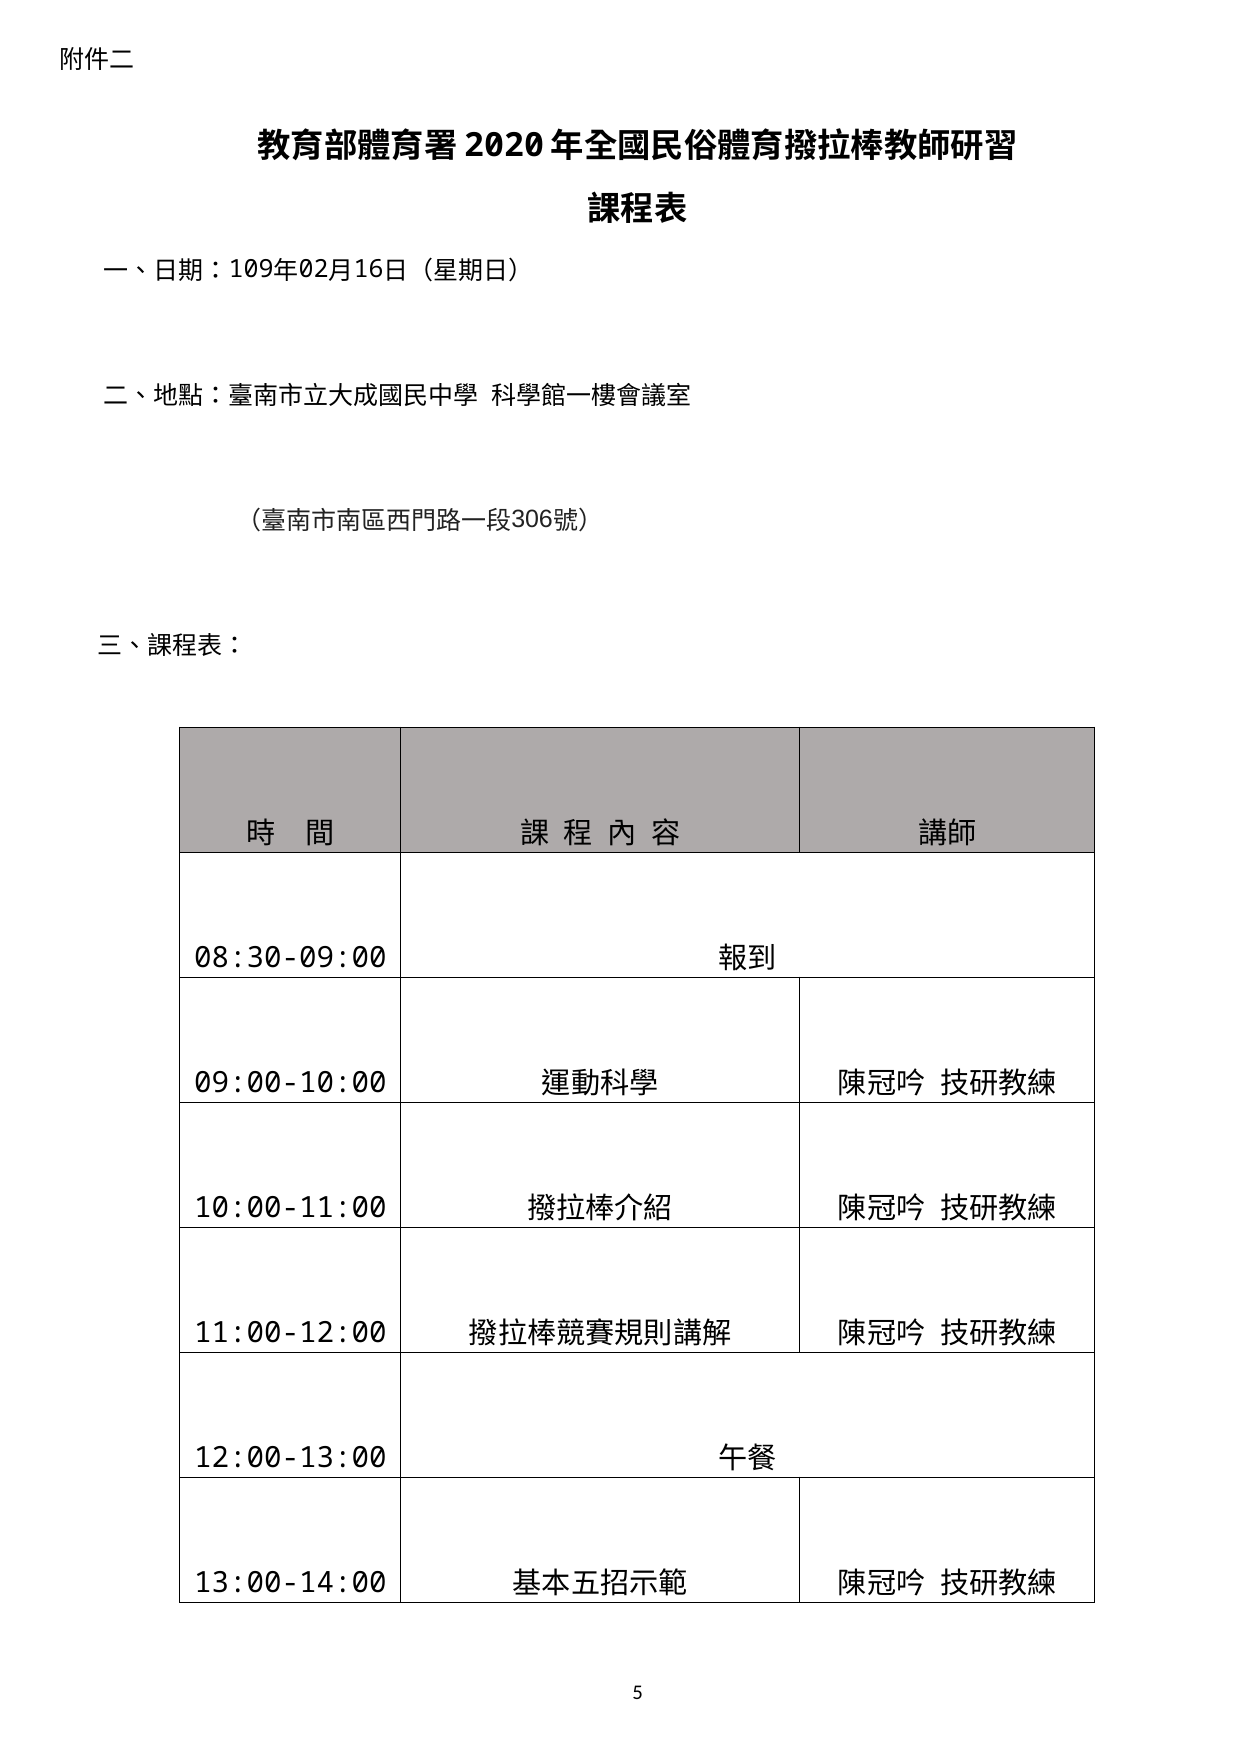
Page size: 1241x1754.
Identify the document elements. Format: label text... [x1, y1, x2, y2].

table_cell 陳冠吟 技研教練 [800, 1478, 1094, 1602]
table_cell 陳冠吟 技研教練 [800, 1228, 1094, 1352]
table_cell 午餐 [401, 1353, 1094, 1477]
table_header 講師 [800, 728, 1094, 852]
text 教育部體育署2020年全國民俗體育撥拉棒教師研習 [59, 102, 1215, 164]
text 一、日期：109年02月16日（星期日） [103, 227, 1215, 289]
text 三、課程表： [59, 602, 1215, 664]
table_header 課 程 內 容 [401, 728, 799, 852]
table_cell 報到 [401, 853, 1094, 977]
table_cell 陳冠吟 技研教練 [800, 1103, 1094, 1227]
table_cell 09:00-10:00 [180, 978, 400, 1102]
table_cell 運動科學 [401, 978, 799, 1102]
text 課程表 [59, 164, 1215, 227]
text （臺南市南區西門路一段306號） [59, 477, 1215, 539]
table_header 時 間 [180, 728, 400, 852]
text 附件二 [59, 39, 1215, 75]
table_cell 基本五招示範 [401, 1478, 799, 1602]
table_cell 撥拉棒介紹 [401, 1103, 799, 1227]
table_cell 13:00-14:00 [180, 1478, 400, 1602]
table_cell 11:00-12:00 [180, 1228, 400, 1352]
text 二、地點：臺南市立大成國民中學 科學館一樓會議室 [103, 352, 1215, 414]
table_cell 12:00-13:00 [180, 1353, 400, 1477]
table_cell 08:30-09:00 [180, 853, 400, 977]
table_cell 撥拉棒競賽規則講解 [401, 1228, 799, 1352]
table_cell 10:00-11:00 [180, 1103, 400, 1227]
table_cell 陳冠吟 技研教練 [800, 978, 1094, 1102]
